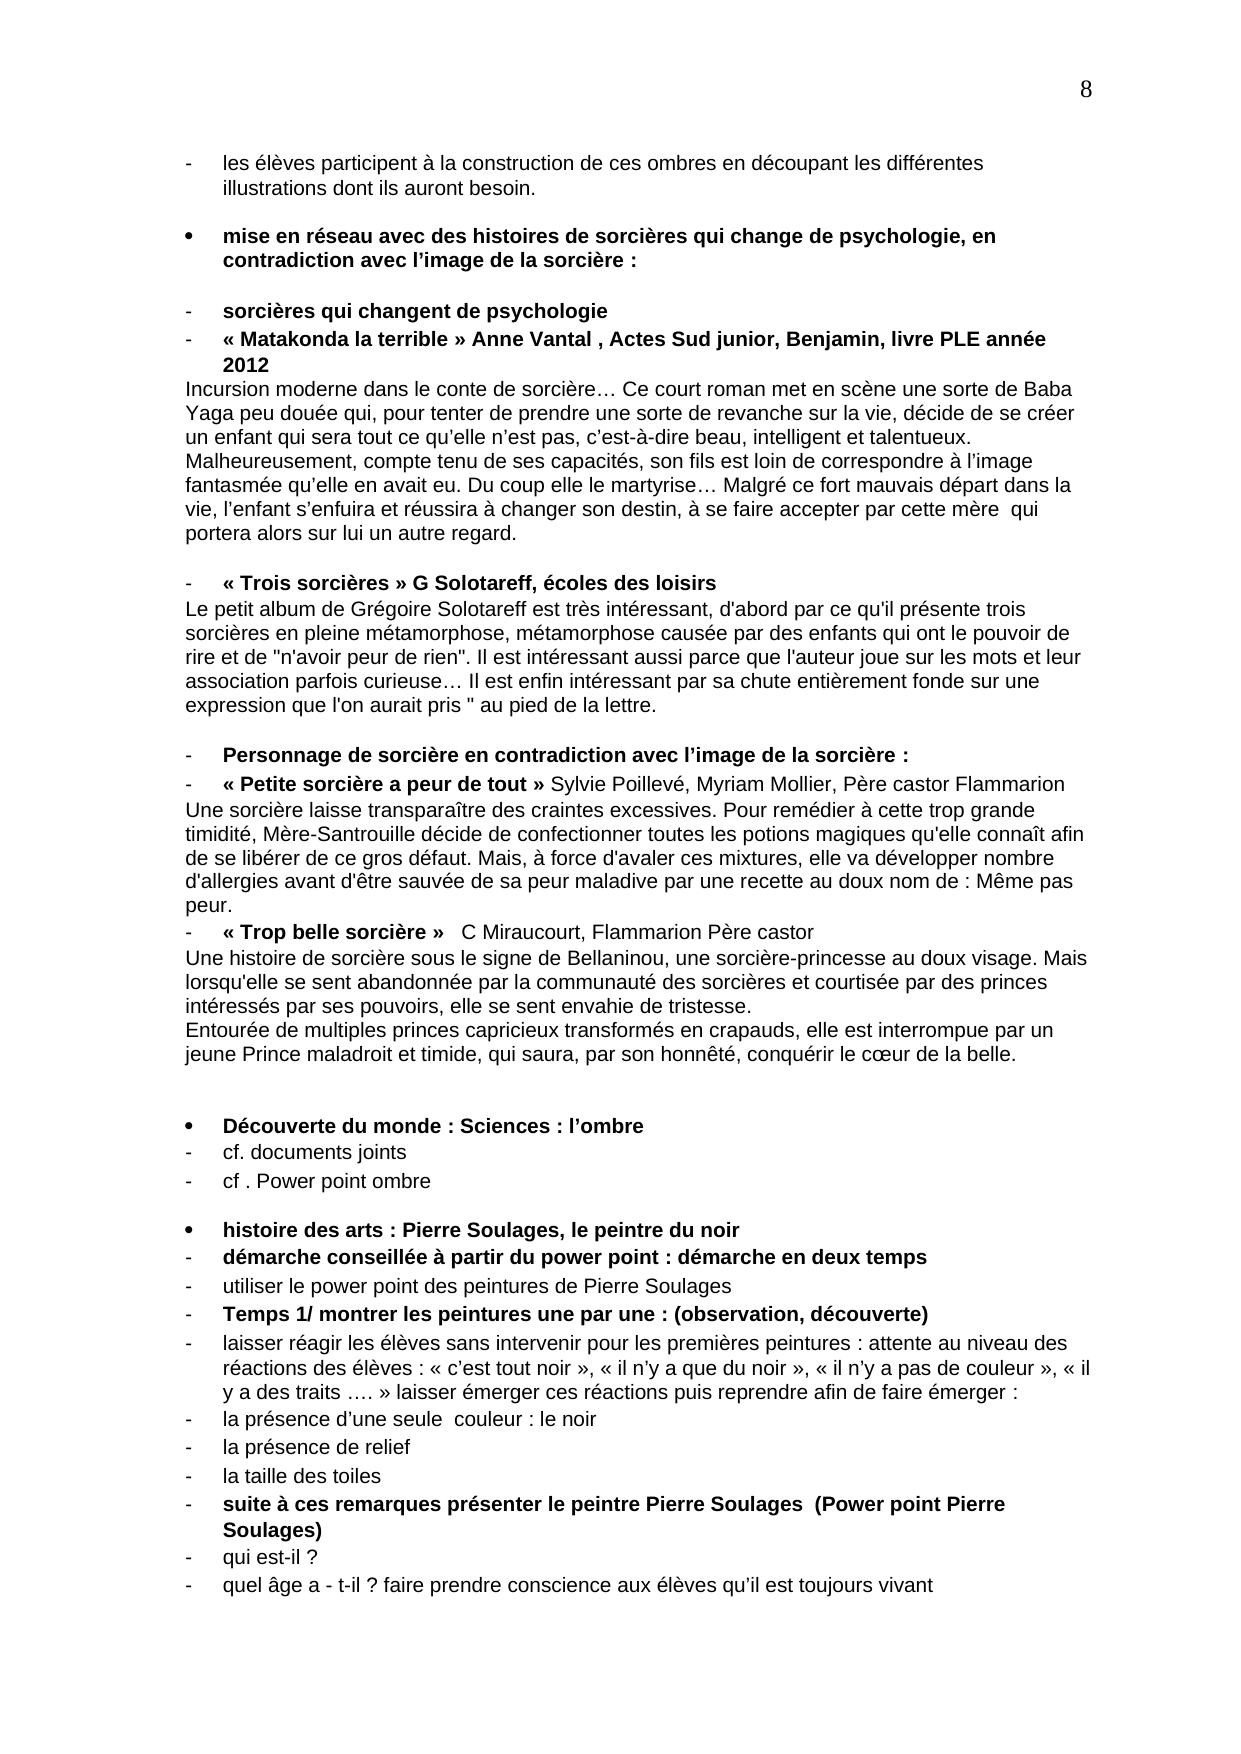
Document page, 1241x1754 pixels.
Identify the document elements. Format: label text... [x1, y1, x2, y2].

text Une sorcière laisse transparaître des craintes excessives. Pour remédier à cette trop grande timidité, Mère-Santrouille décide de confectionner toutes les potions magiques qu'elle connaît afin de se libérer de ce gros défaut. Mais, à force d'avaler ces mixtures, elle va développer nombre d'allergies avant d'être sauvée de sa peur maladive par une recette au doux nom de : Même pas peur. [185, 797, 1093, 917]
list quel âge a - t-il ? faire prendre conscience aux élèves qu’il est toujours vivant [185, 1570, 1093, 1599]
list « Matakonda la terrible » Anne Vantal , Actes Sud junior, Benjamin, livre PLE année 2012 [185, 324, 1093, 377]
list mise en réseau avec des histoires de sorcières qui change de psychologie, en contradiction avec l’image de la sorcière : [185, 224, 1093, 272]
text Le petit album de Grégoire Solotareff est très intéressant, d'abord par ce qu'il présente trois sorcières en pleine métamorphose, métamorphose causée par des enfants qui ont le pouvoir de rire et de "n'avoir peur de rien". Il est intéressant aussi parce que l'auteur joue sur les mots et leur association parfois curieuse… Il est enfin intéressant par sa chute entièrement fonde sur une expression que l'on aurait pris " au pied de la lettre. [185, 597, 1093, 717]
list « Trois sorcières » G Solotareff, écoles des loisirs [185, 568, 1093, 597]
list cf. documents joints [185, 1137, 1093, 1166]
list qui est-il ? [185, 1542, 1093, 1570]
list les élèves participent à la construction de ces ombres en découpant les différentes illustrations dont ils auront besoin. [185, 148, 1093, 200]
list utiliser le power point des peintures de Pierre Soulages [185, 1271, 1093, 1299]
list « Trop belle sorcière » C Miraucourt, Flammarion Père castor [185, 917, 1093, 946]
list démarche conseillée à partir du power point : démarche en deux temps [185, 1242, 1093, 1271]
list « Petite sorcière a peur de tout » Sylvie Poillevé, Myriam Mollier, Père castor Flammarion [185, 769, 1093, 797]
list cf . Power point ombre [185, 1166, 1093, 1194]
text Incursion moderne dans le conte de sorcière… Ce court roman met en scène une sorte de Baba Yaga peu douée qui, pour tenter de prendre une sorte de revanche sur la vie, décide de se créer un enfant qui sera tout ce qu’elle n’est pas, c’est-à-dire beau, intelligent et talentueux. Malheureusement, compte tenu de ses capacités, son fils est loin de correspondre à l’image fantasmée qu’elle en avait eu. Du coup elle le martyrise… Malgré ce fort mauvais départ dans la vie, l’enfant s’enfuira et réussira à changer son destin, à se faire accepter par cette mère qui portera alors sur lui un autre regard. [185, 377, 1093, 544]
list la présence de relief [185, 1432, 1093, 1461]
list histoire des arts : Pierre Soulages, le peintre du noir [185, 1218, 1093, 1242]
list Découverte du monde : Sciences : l’ombre [185, 1113, 1093, 1137]
list suite à ces remarques présenter le peintre Pierre Soulages (Power point Pierre Soulages) [185, 1489, 1093, 1542]
list Personnage de sorcière en contradiction avec l’image de la sorcière : [185, 741, 1093, 769]
list sorcières qui changent de psychologie [185, 296, 1093, 324]
list la taille des toiles [185, 1461, 1093, 1489]
list la présence d’une seule couleur : le noir [185, 1404, 1093, 1432]
list Temps 1/ montrer les peintures une par une : (observation, découverte) [185, 1299, 1093, 1328]
text Une histoire de sorcière sous le signe de Bellaninou, une sorcière-princesse au doux visage. Mais lorsqu'elle se sent abandonnée par la communauté des sorcières et courtisée par des princes intéressés par ses pouvoirs, elle se sent envahie de tristesse. Entourée de multiples princes capricieux transformés en crapauds, elle est interrompue par un jeune Prince maladroit et timide, qui saura, par son honnêté, conquérir le cœur de la belle. [185, 946, 1093, 1066]
list laisser réagir les élèves sans intervenir pour les premières peintures : attente au niveau des réactions des élèves : « c’est tout noir », « il n’y a que du noir », « il n’y a pas de couleur », « il y a des traits …. » laisser émerger ces réactions puis reprendre afin de faire émerger : [185, 1328, 1093, 1404]
